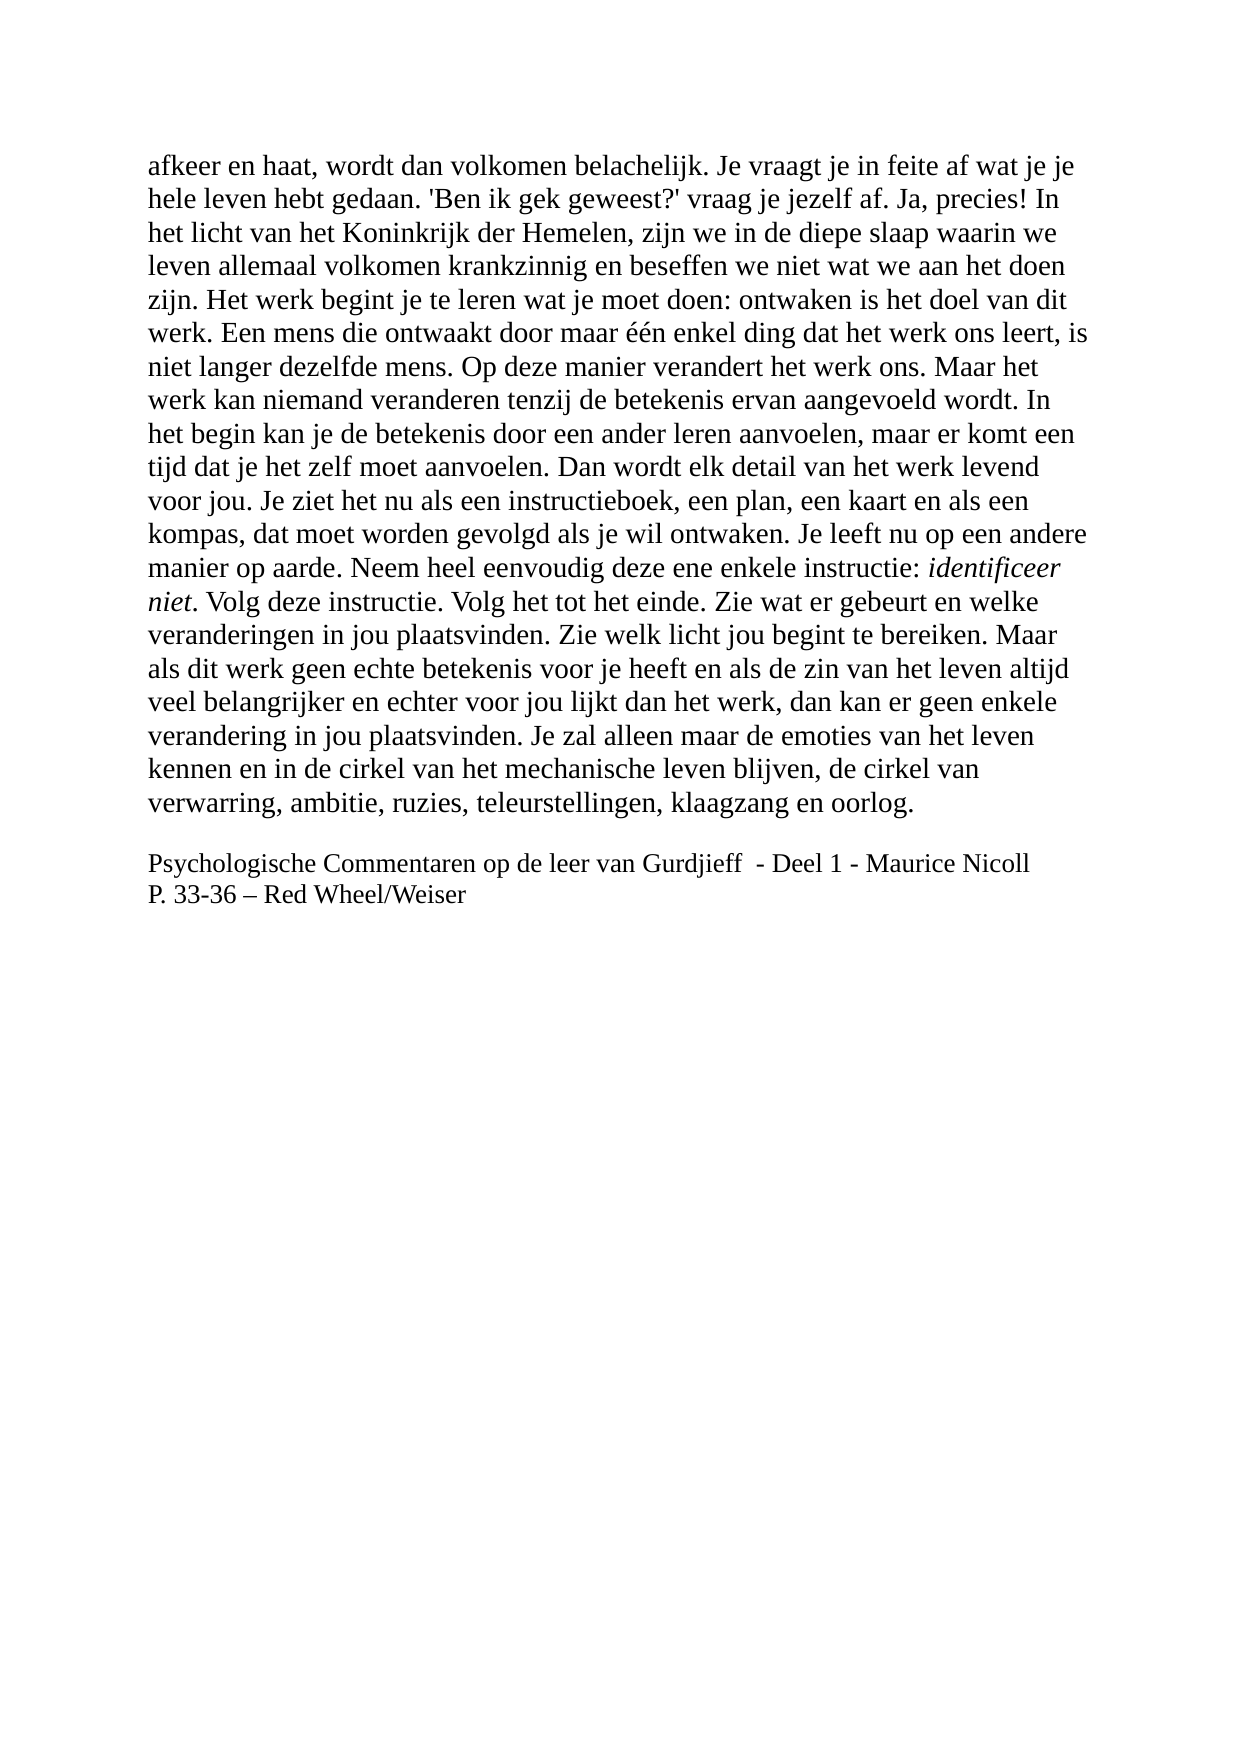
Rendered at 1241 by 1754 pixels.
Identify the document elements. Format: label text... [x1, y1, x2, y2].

text P. 33-36 – Red Wheel/Weiser [148, 878, 1093, 909]
text Psychologische Commentaren op de leer van Gurdjieff - Deel 1 - Maurice Nicoll [148, 847, 1093, 878]
text afkeer en haat, wordt dan volkomen belachelijk. Je vraagt je in feite af wat je je hele leven hebt gedaan. 'Ben ik gek geweest?' vraag je jezelf af. Ja, precies! In het licht van het Koninkrijk der Hemelen, zijn we in de diepe slaap waarin we leven allemaal volkomen krankzinnig en beseffen we niet wat we aan het doen zijn. Het werk begint je te leren wat je moet doen: ontwaken is het doel van dit werk. Een mens die ontwaakt door maar één enkel ding dat het werk ons leert, is niet langer dezelfde mens. Op deze manier verandert het werk ons. Maar het werk kan niemand veranderen tenzij de betekenis ervan aangevoeld wordt. In het begin kan je de betekenis door een ander leren aanvoelen, maar er komt een tijd dat je het zelf moet aanvoelen. Dan wordt elk detail van het werk levend voor jou. Je ziet het nu als een instructieboek, een plan, een kaart en als een kompas, dat moet worden gevolgd als je wil ontwaken. Je leeft nu op een andere manier op aarde. Neem heel eenvoudig deze ene enkele instructie: identificeer niet. Volg deze instructie. Volg het tot het einde. Zie wat er gebeurt en welke veranderingen in jou plaatsvinden. Zie welk licht jou begint te bereiken. Maar als dit werk geen echte betekenis voor je heeft en als de zin van het leven altijd veel belangrijker en echter voor jou lijkt dan het werk, dan kan er geen enkele verandering in jou plaatsvinden. Je zal alleen maar de emoties van het leven kennen en in de cirkel van het mechanische leven blijven, de cirkel van verwarring, ambitie, ruzies, teleurstellingen, klaagzang en oorlog. [148, 148, 1093, 818]
